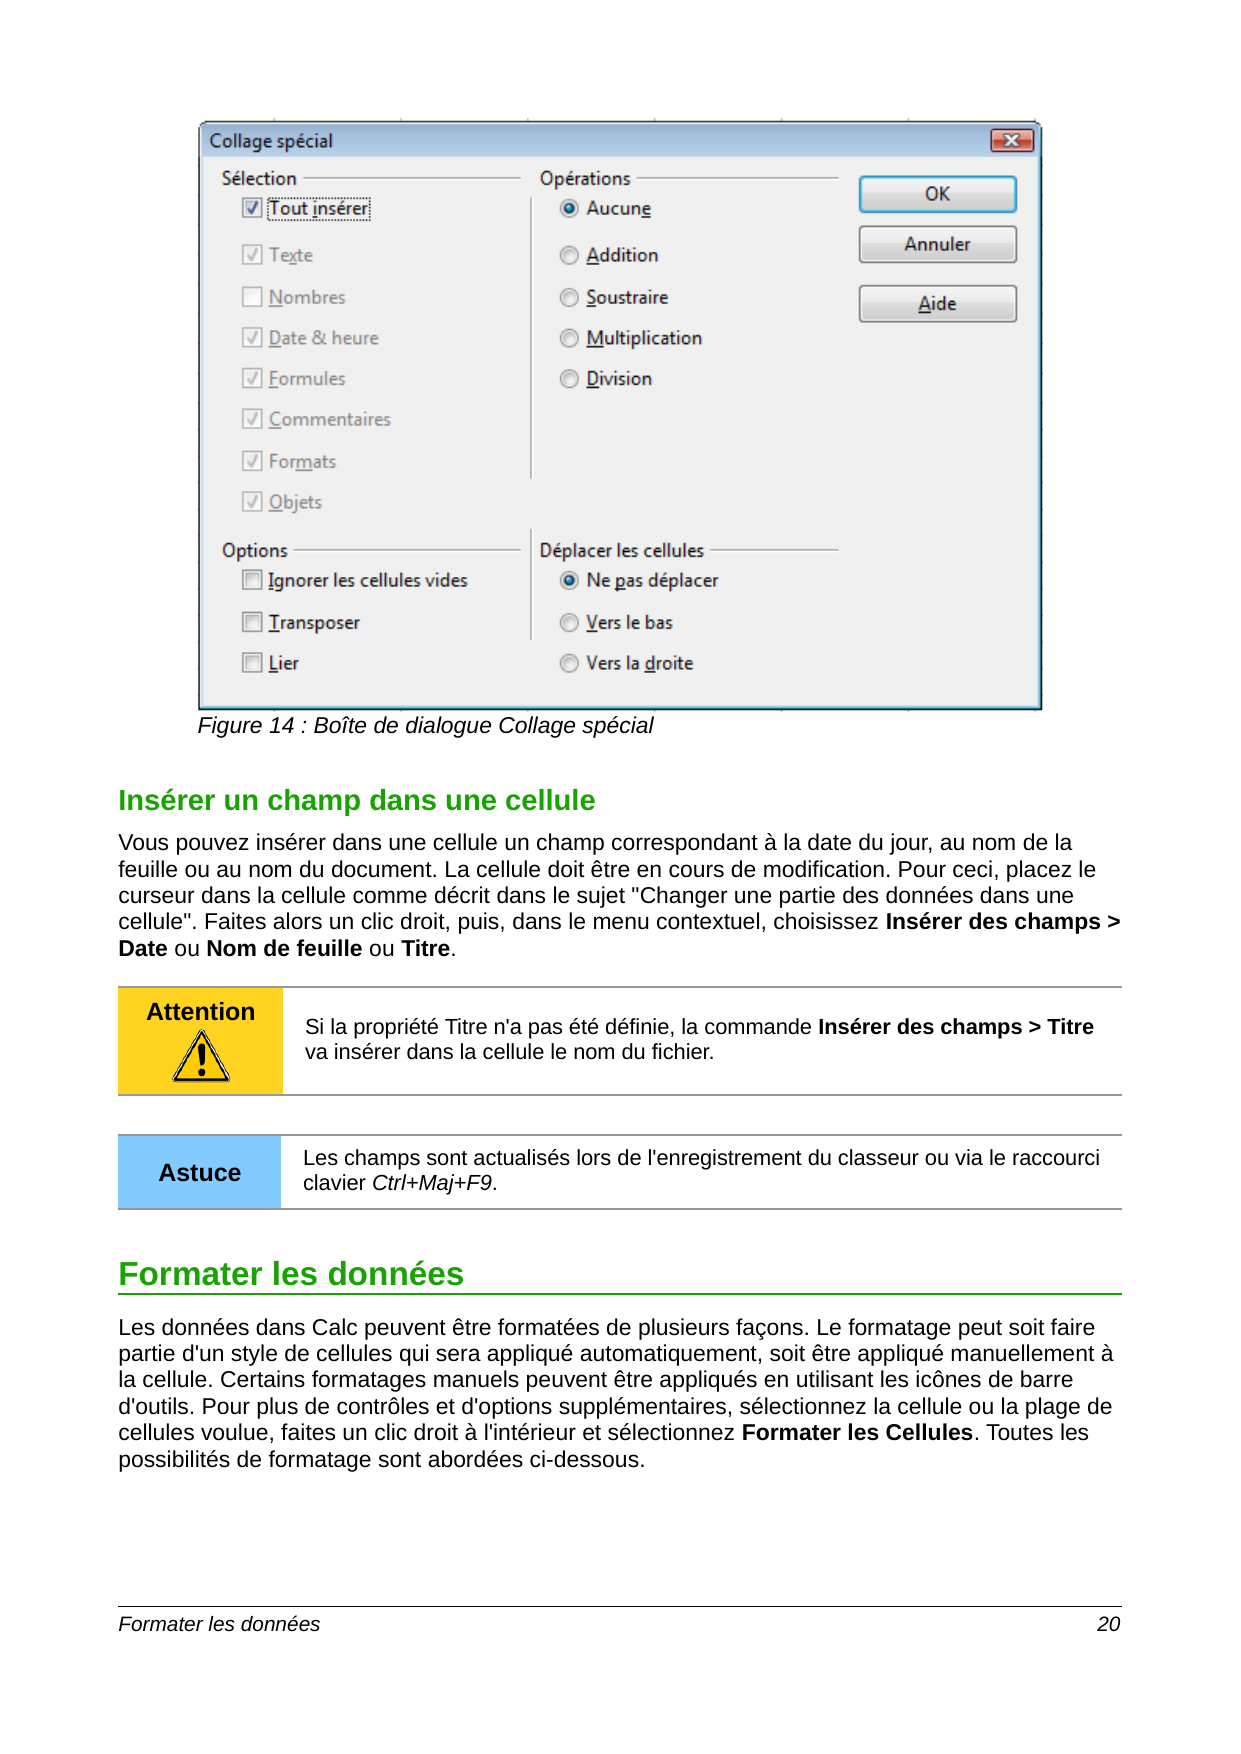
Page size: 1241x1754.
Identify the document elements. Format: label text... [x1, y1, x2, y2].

table_header Astuce [118, 1136, 281, 1208]
table_header Les champs sont actualisés lors de l'enregistrement du classeur ou via le raccourci clavier Ctrl+Maj+F9. [281, 1136, 1122, 1208]
text Les données dans Calc peuvent être formatées de plusieurs façons. Le formatage peut soit faire partie d'un style de cellules qui sera appliqué automatiquement, soit être appliqué manuellement à la cellule. Certains formatages manuels peuvent être appliqués en utilisant les icônes de barre d'outils. Pour plus de contrôles et d'options supplémentaires, sélectionnez la cellule ou la plage de cellules voulue, faites un clic droit à l'intérieur et sélectionnez Formater les Cellules. Toutes les possibilités de formatage sont abordées ci-dessous. [118, 1314, 1122, 1472]
table_header Si la propriété Titre n'a pas été définie, la commande Insérer des champs > Titre va insérer dans la cellule le nom du fichier. [283, 988, 1122, 1094]
picture [197, 118, 1043, 712]
subtitle Insérer un champ dans une cellule [118, 783, 1122, 817]
subtitle Formater les données [118, 1254, 1122, 1293]
picture [168, 1025, 233, 1086]
text Vous pouvez insérer dans une cellule un champ correspondant à la date du jour, au nom de la feuille ou au nom du document. La cellule doit être en cours de modification. Pour ceci, placez le curseur dans la cellule comme décrit dans le sujet "Changer une partie des données dans une cellule". Faites alors un clic droit, puis, dans le menu contextuel, choisissez Insérer des champs > Date ou Nom de feuille ou Titre. [118, 829, 1122, 961]
text Figure 14 : Boîte de dialogue Collage spécial [197, 712, 1043, 738]
table_header Attention [118, 988, 283, 1094]
